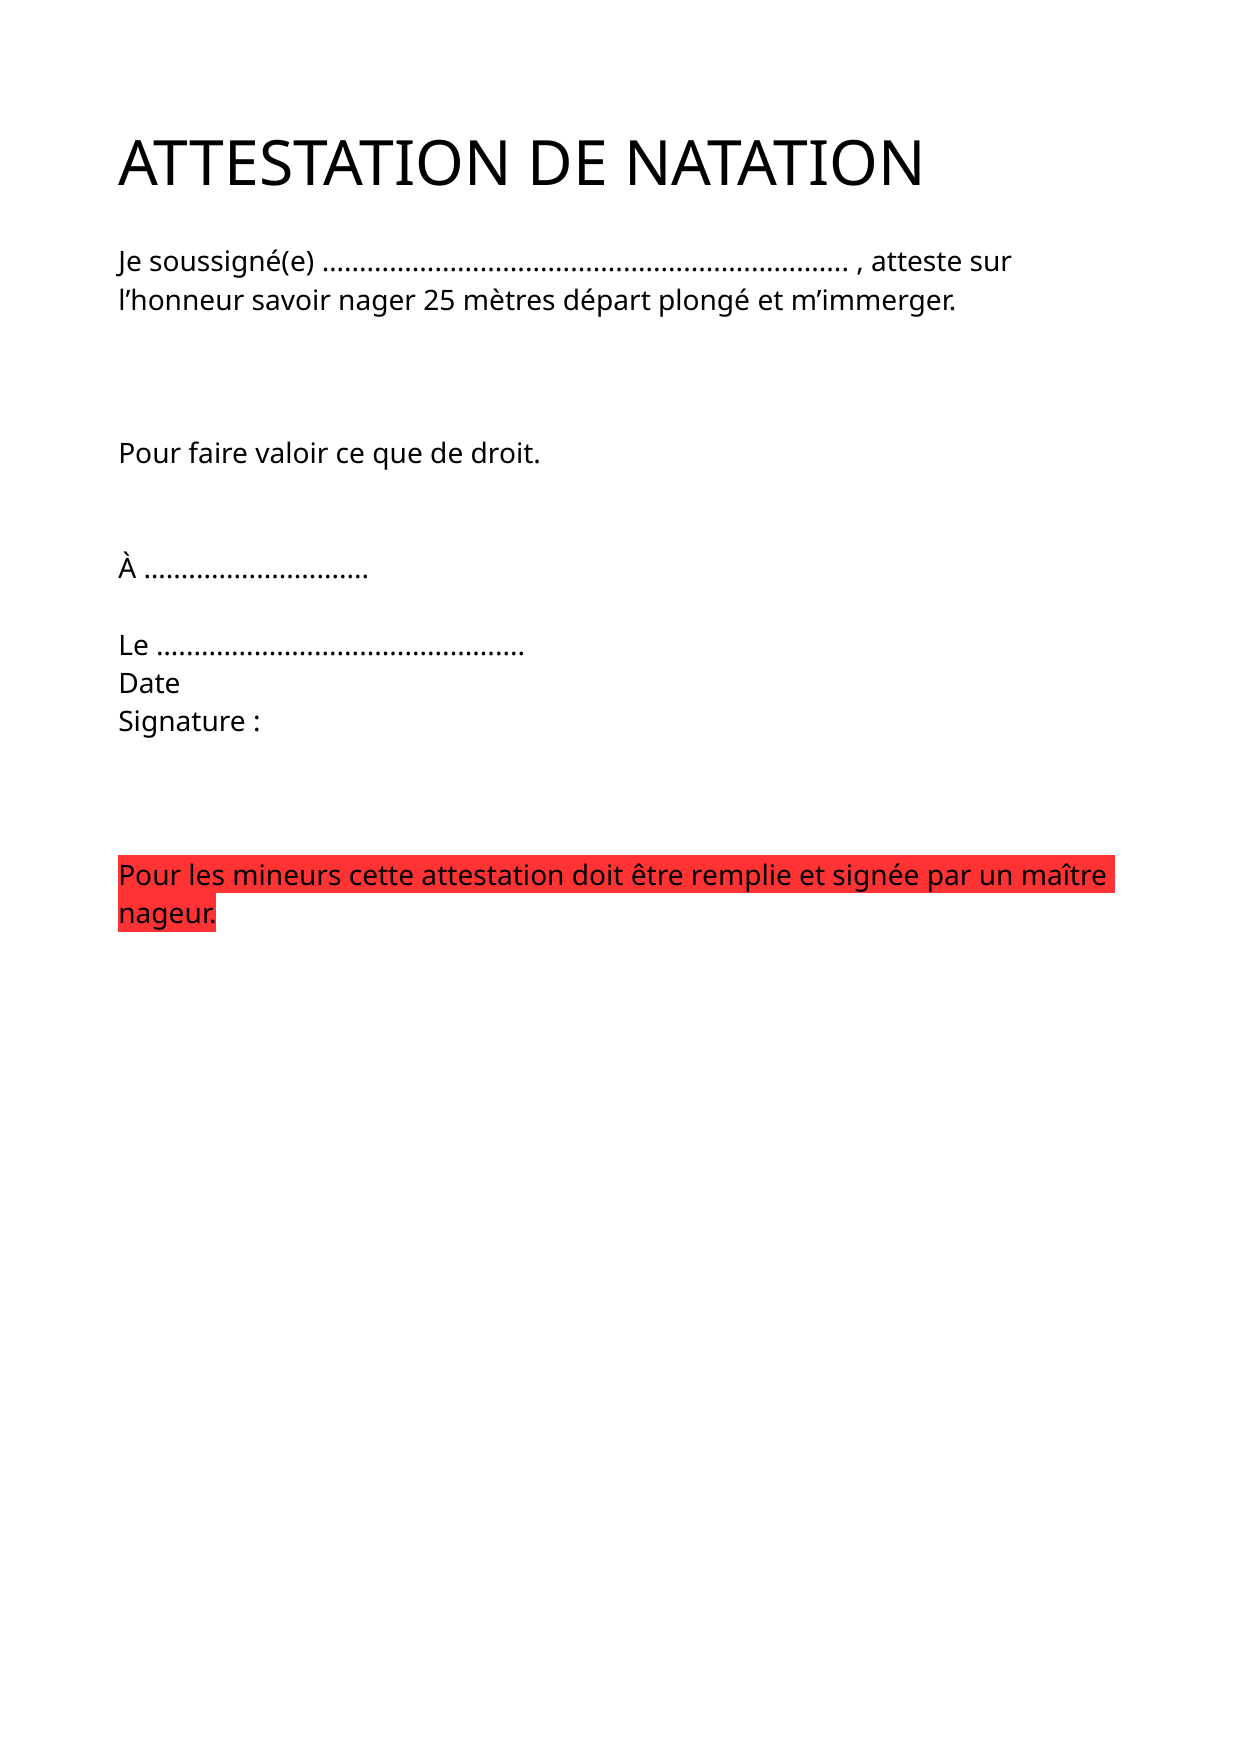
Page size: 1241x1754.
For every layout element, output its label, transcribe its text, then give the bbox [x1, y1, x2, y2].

text Je soussigné(e) …................................................................... , atteste sur l’honneur savoir nager 25 mètres départ plongé et m’immerger. [118, 242, 1122, 318]
text Signature : [118, 702, 1122, 740]
text Pour faire valoir ce que de droit. [118, 433, 1122, 472]
text ATTESTATION DE NATATION [118, 118, 1122, 203]
text Date [118, 663, 1122, 702]
text Le ….............................................. [118, 625, 1122, 663]
text Pour les mineurs cette attestation doit être remplie et signée par un maître nageur. [118, 855, 1122, 932]
text À …........................... [118, 548, 1122, 587]
